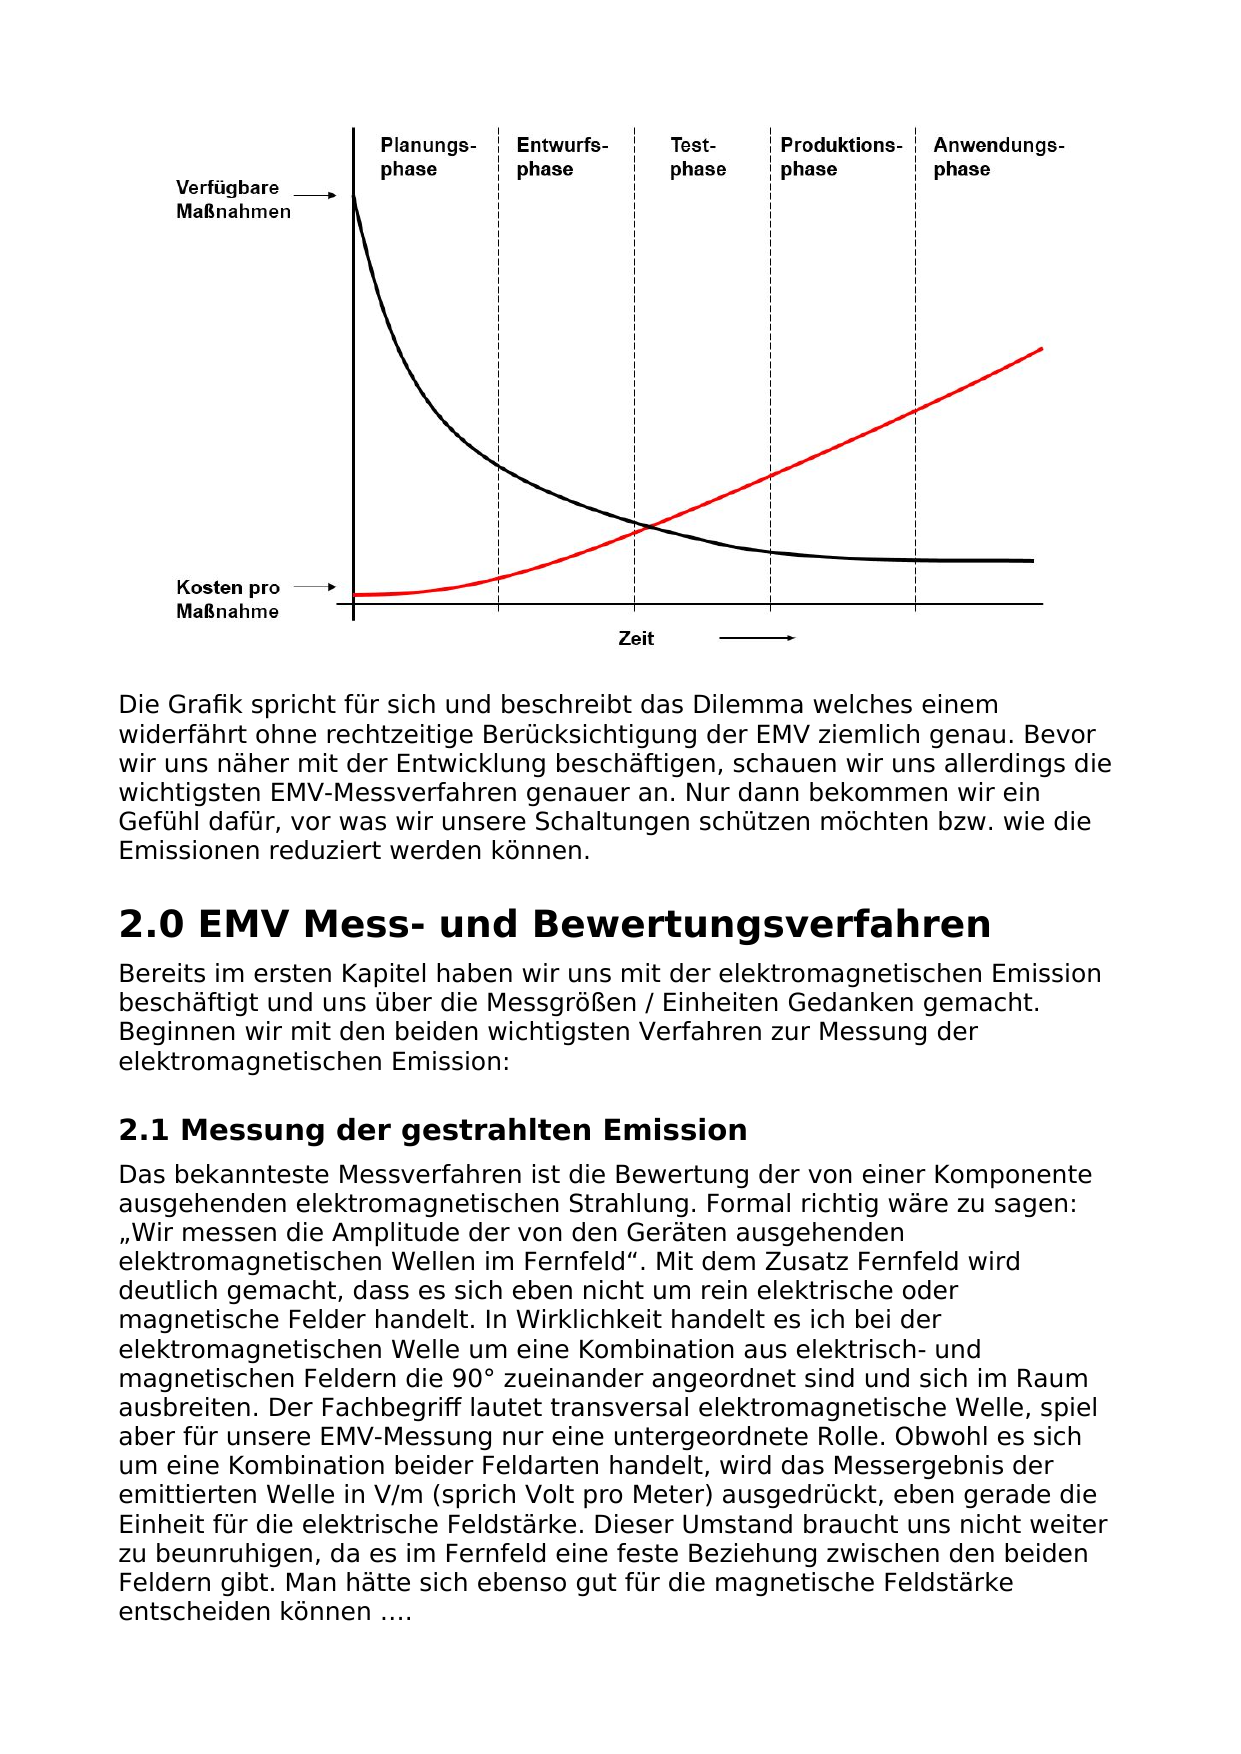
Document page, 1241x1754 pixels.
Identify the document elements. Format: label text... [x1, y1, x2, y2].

text Das bekannteste Messverfahren ist die Bewertung der von einer Komponente ausgehenden elektromagnetischen Strahlung. Formal richtig wäre zu sagen: „Wir messen die Amplitude der von den Geräten ausgehenden elektromagnetischen Wellen im Fernfeld“. Mit dem Zusatz Fernfeld wird deutlich gemacht, dass es sich eben nicht um rein elektrische oder magnetische Felder handelt. In Wirklichkeit handelt es ich bei der elektromagnetischen Welle um eine Kombination aus elektrisch- und magnetischen Feldern die 90° zueinander angeordnet sind und sich im Raum ausbreiten. Der Fachbegriff lautet transversal elektromagnetische Welle, spiel aber für unsere EMV-Messung nur eine untergeordnete Rolle. Obwohl es sich um eine Kombination beider Feldarten handelt, wird das Messergebnis der emittierten Welle in V/m (sprich Volt pro Meter) ausgedrückt, eben gerade die Einheit für die elektrische Feldstärke. Dieser Umstand braucht uns nicht weiter zu beunruhigen, da es im Fernfeld eine feste Beziehung zwischen den beiden Feldern gibt. Man hätte sich ebenso gut für die magnetische Feldstärke entscheiden können …. [118, 1160, 1122, 1627]
subtitle 2.0 EMV Mess- und Bewertungsverfahren [118, 903, 1122, 947]
picture [151, 118, 1089, 649]
text Die Grafik spricht für sich und beschreibt das Dilemma welches einem widerfährt ohne rechtzeitige Berücksichtigung der EMV ziemlich genau. Bevor wir uns näher mit der Entwicklung beschäftigen, schauen wir uns allerdings die wichtigsten EMV-Messverfahren genauer an. Nur dann bekommen wir ein Gefühl dafür, vor was wir unsere Schaltungen schützen möchten bzw. wie die Emissionen reduziert werden können. [118, 691, 1122, 866]
text Bereits im ersten Kapitel haben wir uns mit der elektromagnetischen Emission beschäftigt und uns über die Messgrößen / Einheiten Gedanken gemacht. Beginnen wir mit den beiden wichtigsten Verfahren zur Messung der elektromagnetischen Emission: [118, 959, 1122, 1076]
subtitle 2.1 Messung der gestrahlten Emission [118, 1113, 1122, 1147]
